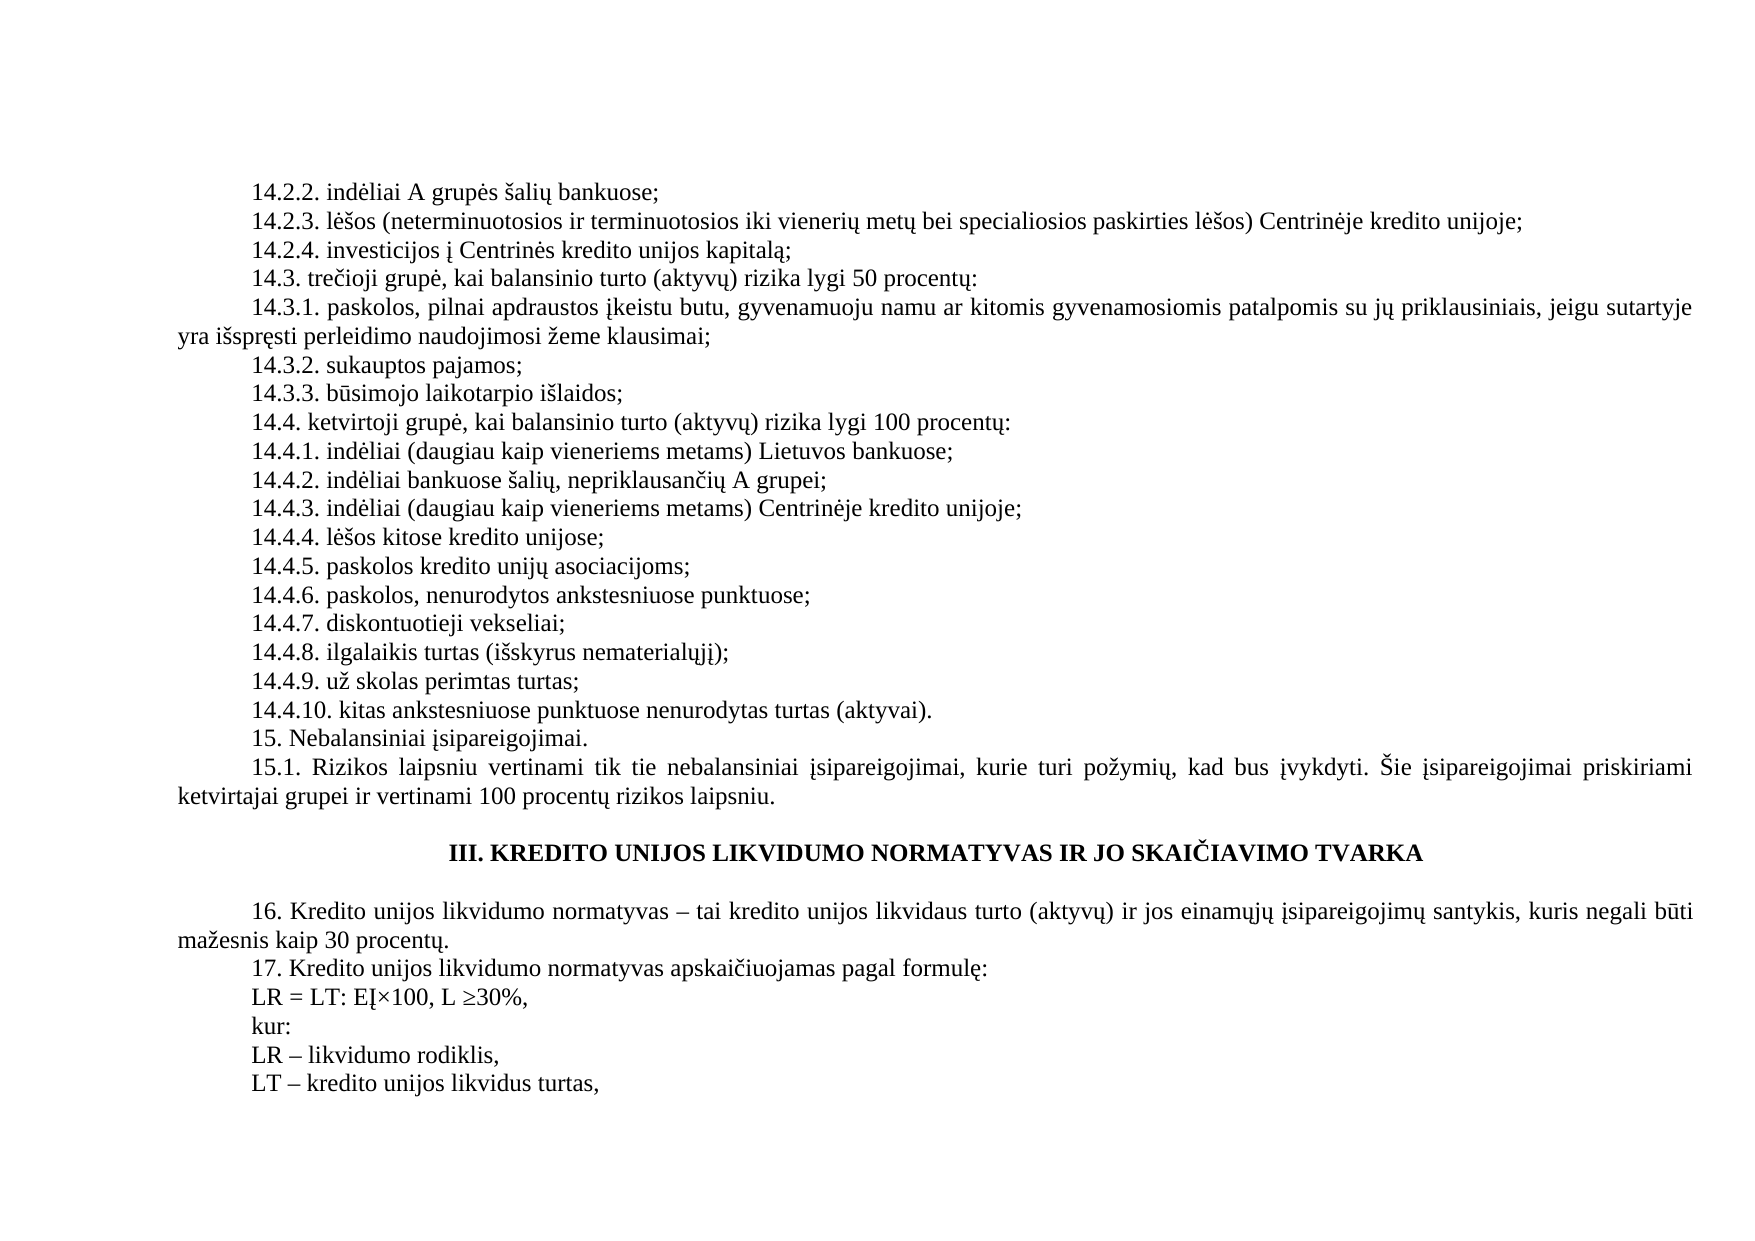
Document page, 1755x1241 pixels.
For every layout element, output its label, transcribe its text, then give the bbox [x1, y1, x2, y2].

text LT – kredito unijos likvidus turtas, [177, 1068, 1695, 1097]
text 14.4.8. ilgalaikis turtas (išskyrus nematerialųjį); [177, 637, 1695, 666]
text 14.4.7. diskontuotieji vekseliai; [177, 608, 1695, 637]
text 14.3.2. sukauptos pajamos; [177, 350, 1695, 378]
text 14.4.10. kitas ankstesniuose punktuose nenurodytas turtas (aktyvai). [177, 695, 1695, 723]
text 14.4.3. indėliai (daugiau kaip vieneriems metams) Centrinėje kredito unijoje; [177, 493, 1695, 522]
text 17. Kredito unijos likvidumo normatyvas apskaičiuojamas pagal formulę: [177, 953, 1695, 982]
text 14.4. ketvirtoji grupė, kai balansinio turto (aktyvų) rizika lygi 100 procentų: [177, 407, 1695, 436]
text 14.4.9. už skolas perimtas turtas; [177, 666, 1695, 695]
text 14.3. trečioji grupė, kai balansinio turto (aktyvų) rizika lygi 50 procentų: [177, 263, 1695, 292]
text 14.4.4. lėšos kitose kredito unijose; [177, 522, 1695, 551]
text 14.2.3. lėšos (neterminuotosios ir terminuotosios iki vienerių metų bei specialiosios paskirties lėšos) Centrinėje kredito unijoje; [177, 206, 1695, 235]
text 14.2.2. indėliai A grupės šalių bankuose; [177, 177, 1695, 206]
text LR – likvidumo rodiklis, [177, 1040, 1695, 1068]
text 15. Nebalansiniai įsipareigojimai. [177, 723, 1695, 752]
text III. KREDITO UNIJOS LIKVIDUMO NORMATYVAS IR JO SKAIČIAVIMO TVARKA [177, 838, 1695, 867]
text 15.1. Rizikos laipsniu vertinami tik tie nebalansiniai įsipareigojimai, kurie turi požymių, kad bus įvykdyti. Šie įsipareigojimai priskiriami ketvirtajai grupei ir vertinami 100 procentų rizikos laipsniu. [177, 752, 1695, 810]
text 14.4.1. indėliai (daugiau kaip vieneriems metams) Lietuvos bankuose; [177, 436, 1695, 465]
text kur: [177, 1011, 1695, 1040]
text 14.2.4. investicijos į Centrinės kredito unijos kapitalą; [177, 235, 1695, 263]
text 14.4.2. indėliai bankuose šalių, nepriklausančių A grupei; [177, 465, 1695, 493]
text 14.3.3. būsimojo laikotarpio išlaidos; [177, 378, 1695, 407]
text 14.3.1. paskolos, pilnai apdraustos įkeistu butu, gyvenamuoju namu ar kitomis gyvenamosiomis patalpomis su jų priklausiniais, jeigu sutartyje yra išspręsti perleidimo naudojimosi žeme klausimai; [177, 292, 1695, 350]
text 16. Kredito unijos likvidumo normatyvas – tai kredito unijos likvidaus turto (aktyvų) ir jos einamųjų įsipareigojimų santykis, kuris negali būti mažesnis kaip 30 procentų. [177, 896, 1695, 953]
text 14.4.6. paskolos, nenurodytos ankstesniuose punktuose; [177, 580, 1695, 608]
text 14.4.5. paskolos kredito unijų asociacijoms; [177, 551, 1695, 580]
text LR = LT: EĮ×100, L ≥30%, [177, 982, 1695, 1011]
